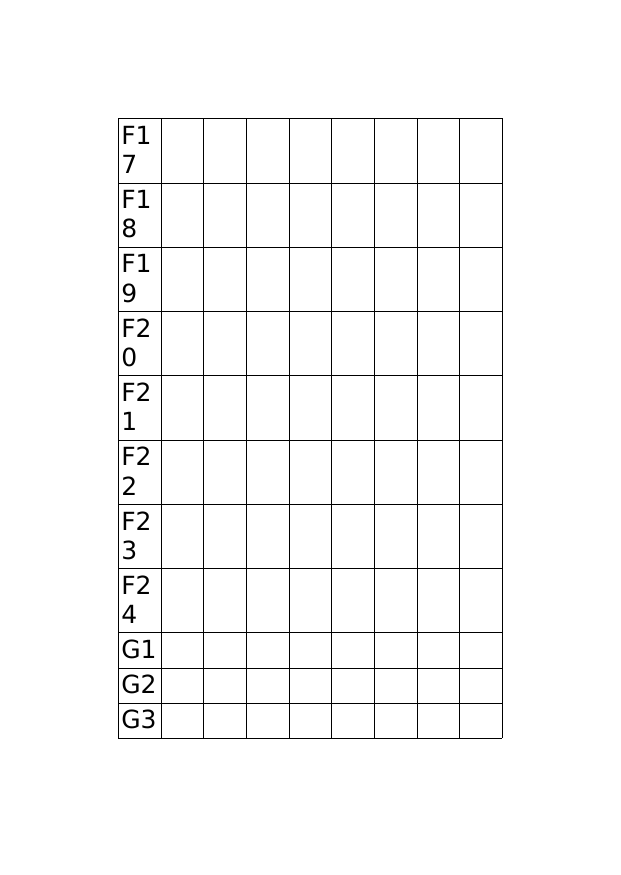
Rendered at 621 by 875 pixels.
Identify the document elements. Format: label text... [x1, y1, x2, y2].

table_cell [332, 441, 374, 504]
table_cell [290, 119, 331, 182]
table_cell [332, 633, 374, 667]
table_cell [290, 312, 331, 375]
table_cell [375, 184, 417, 247]
table_cell [204, 376, 246, 439]
table_cell [290, 441, 331, 504]
table_cell [162, 569, 203, 632]
table_cell [460, 704, 502, 738]
table_cell [460, 669, 502, 702]
table_cell [204, 633, 246, 667]
table_cell [375, 441, 417, 504]
table_cell [418, 248, 459, 311]
table_cell [375, 312, 417, 375]
table_cell [247, 569, 289, 632]
table_cell [332, 376, 374, 439]
table_cell [204, 312, 246, 375]
table_cell G3 [119, 704, 161, 738]
table_cell [290, 669, 331, 702]
table_cell [418, 184, 459, 247]
table_cell [332, 569, 374, 632]
table_cell [418, 505, 459, 568]
table_cell [204, 704, 246, 738]
table_cell [418, 633, 459, 667]
table_cell [162, 704, 203, 738]
table_cell F19 [119, 248, 161, 311]
table_cell [204, 441, 246, 504]
table_cell [332, 669, 374, 702]
table_cell F23 [119, 505, 161, 568]
table_cell [290, 184, 331, 247]
table_cell [460, 119, 502, 182]
table_cell [375, 376, 417, 439]
table_cell [375, 704, 417, 738]
table_cell [162, 248, 203, 311]
table_cell [204, 569, 246, 632]
table_cell [460, 376, 502, 439]
table_cell [418, 441, 459, 504]
table_cell [290, 569, 331, 632]
table_cell F18 [119, 184, 161, 247]
table_cell [204, 248, 246, 311]
table_cell [247, 376, 289, 439]
table_cell [332, 184, 374, 247]
table_cell [460, 505, 502, 568]
table_cell [375, 569, 417, 632]
table_cell [460, 184, 502, 247]
table_cell [375, 119, 417, 182]
table_cell [204, 184, 246, 247]
table_cell [418, 669, 459, 702]
table_cell [290, 633, 331, 667]
table_cell [162, 441, 203, 504]
table_cell [247, 441, 289, 504]
table_cell G2 [119, 669, 161, 702]
table_cell [418, 376, 459, 439]
table_cell [247, 312, 289, 375]
table_cell [247, 248, 289, 311]
table_cell [418, 312, 459, 375]
table_cell [247, 184, 289, 247]
table_cell [204, 669, 246, 702]
table_cell [460, 569, 502, 632]
table_cell [247, 633, 289, 667]
table_cell [418, 569, 459, 632]
table_cell [162, 376, 203, 439]
table_cell [375, 669, 417, 702]
table_cell [418, 704, 459, 738]
table_cell [418, 119, 459, 182]
table_cell [332, 119, 374, 182]
table_cell [460, 248, 502, 311]
table_cell G1 [119, 633, 161, 667]
table_cell F24 [119, 569, 161, 632]
table_cell F20 [119, 312, 161, 375]
table_cell [460, 312, 502, 375]
table_cell [204, 119, 246, 182]
table_cell [332, 312, 374, 375]
table_cell [162, 119, 203, 182]
table_cell [247, 669, 289, 702]
table_cell [460, 441, 502, 504]
table_cell F22 [119, 441, 161, 504]
table_cell [290, 376, 331, 439]
table_cell [247, 505, 289, 568]
table_cell [162, 184, 203, 247]
table_cell [375, 633, 417, 667]
table_cell [247, 704, 289, 738]
table_cell [162, 505, 203, 568]
table_cell [332, 248, 374, 311]
table_cell [290, 505, 331, 568]
table_cell [204, 505, 246, 568]
table_cell [375, 248, 417, 311]
table_cell [375, 505, 417, 568]
table_cell [162, 669, 203, 702]
table_cell [290, 704, 331, 738]
table_cell [460, 633, 502, 667]
table_cell F17 [119, 119, 161, 182]
table_cell [332, 704, 374, 738]
table_cell [332, 505, 374, 568]
table_cell [162, 633, 203, 667]
table_cell [162, 312, 203, 375]
table_cell [247, 119, 289, 182]
table_cell F21 [119, 376, 161, 439]
table_cell [290, 248, 331, 311]
